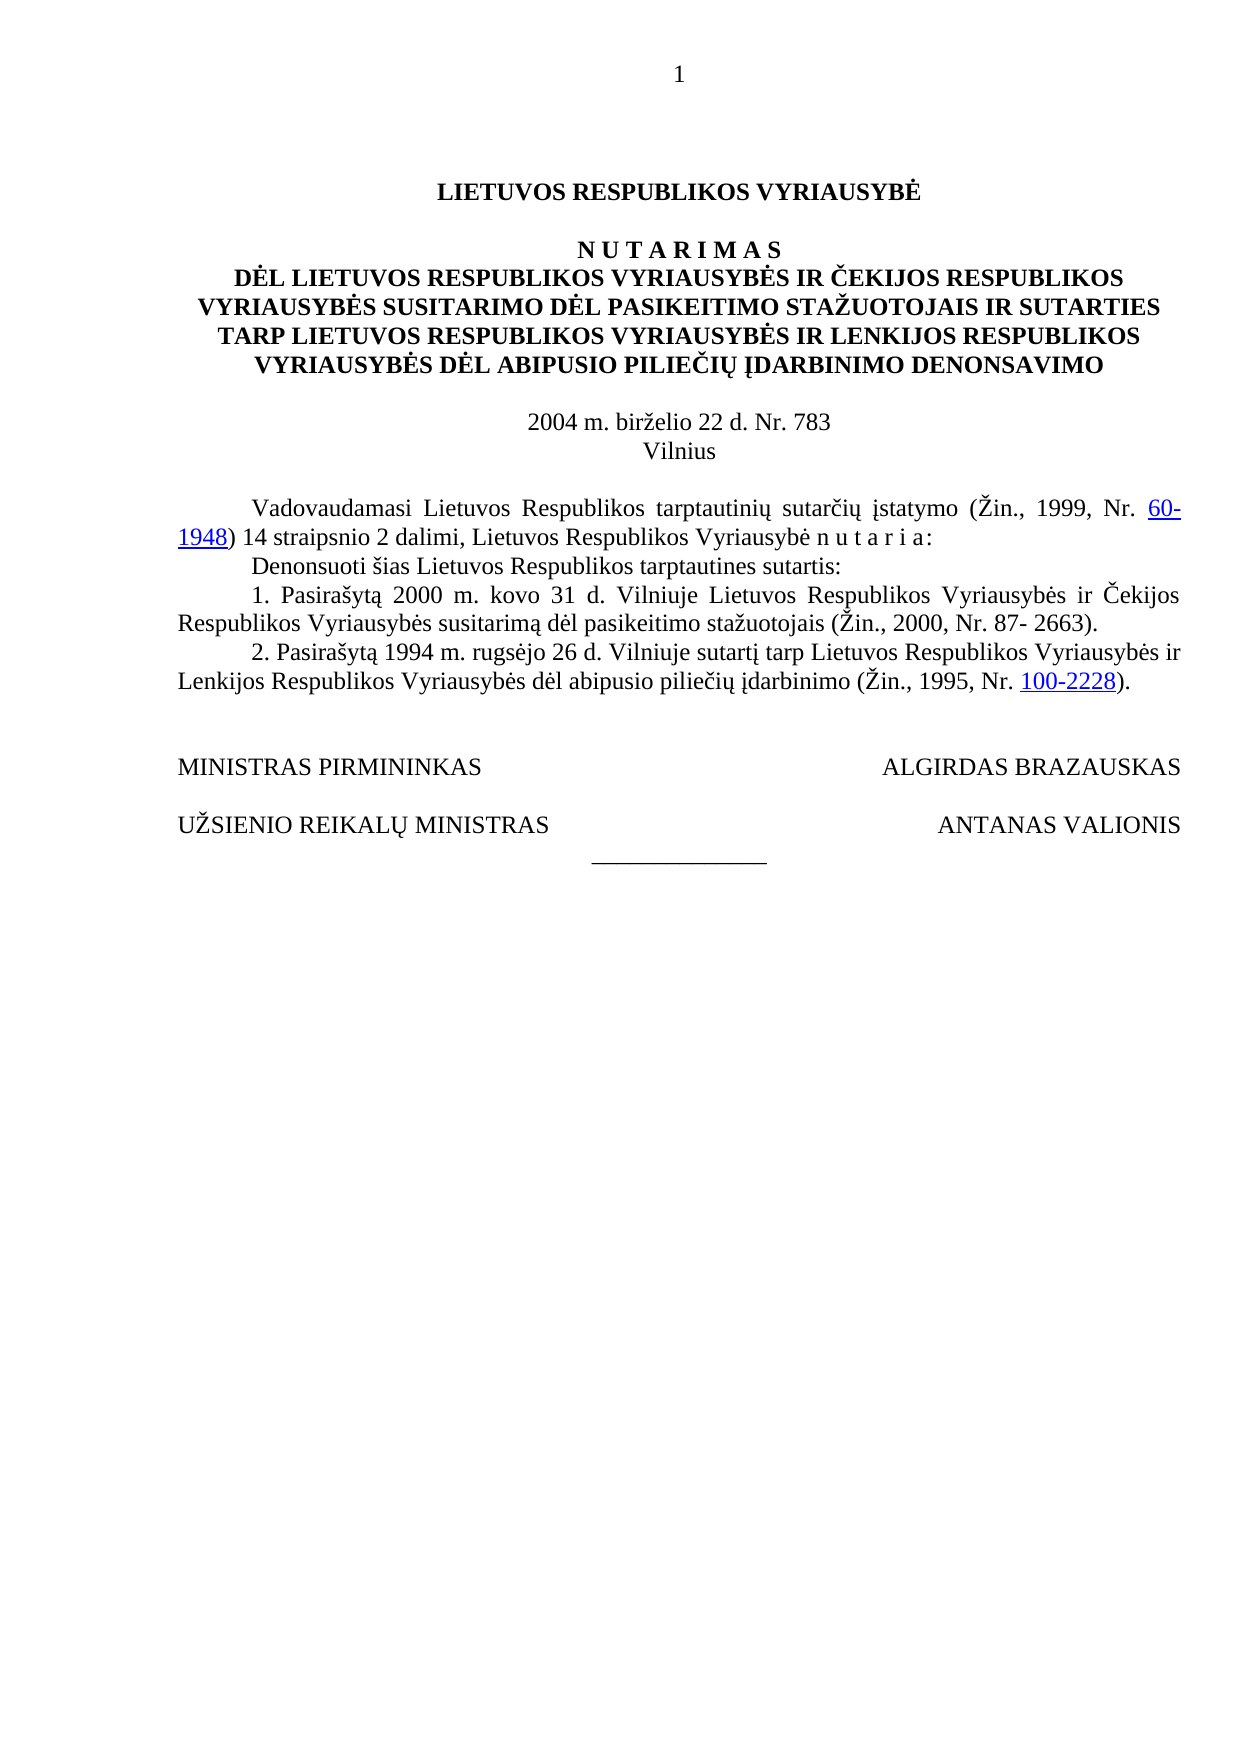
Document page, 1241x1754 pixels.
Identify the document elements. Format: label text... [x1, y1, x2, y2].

text LIETUVOS RESPUBLIKOS VYRIAUSYBĖ [177, 177, 1181, 206]
text N U T A R I M A S [177, 235, 1181, 263]
text MINISTRAS PIRMININKAS ALGIRDAS BRAZAUSKAS [177, 752, 1181, 781]
text Vadovaudamasi Lietuvos Respublikos tarptautinių sutarčių įstatymo (Žin., 1999, Nr. 60-1948) 14 straipsnio 2 dalimi, Lietuvos Respublikos Vyriausybė nutaria: [177, 493, 1181, 551]
text UŽSIENIO REIKALŲ MINISTRAS ANTANAS VALIONIS [177, 810, 1181, 838]
text DĖL LIETUVOS RESPUBLIKOS VYRIAUSYBĖS IR ČEKIJOS RESPUBLIKOS VYRIAUSYBĖS SUSITARIMO DĖL PASIKEITIMO STAŽUOTOJAIS IR SUTARTIES TARP LIETUVOS RESPUBLIKOS VYRIAUSYBĖS IR LENKIJOS RESPUBLIKOS VYRIAUSYBĖS DĖL ABIPUSIO PILIEČIŲ ĮDARBINIMO DENONSAVIMO [177, 263, 1181, 378]
text Denonsuoti šias Lietuvos Respublikos tarptautines sutartis: [177, 551, 1181, 580]
text 2004 m. birželio 22 d. Nr. 783 [177, 407, 1181, 436]
text 2. Pasirašytą 1994 m. rugsėjo 26 d. Vilniuje sutartį tarp Lietuvos Respublikos Vyriausybės ir Lenkijos Respublikos Vyriausybės dėl abipusio piliečių įdarbinimo (Žin., 1995, Nr. 100-2228). [177, 637, 1181, 695]
text Vilnius [177, 436, 1181, 465]
text ______________ [177, 838, 1181, 867]
text 1. Pasirašytą 2000 m. kovo 31 d. Vilniuje Lietuvos Respublikos Vyriausybės ir Čekijos Respublikos Vyriausybės susitarimą dėl pasikeitimo stažuotojais (Žin., 2000, Nr. 87- 2663). [177, 580, 1181, 637]
